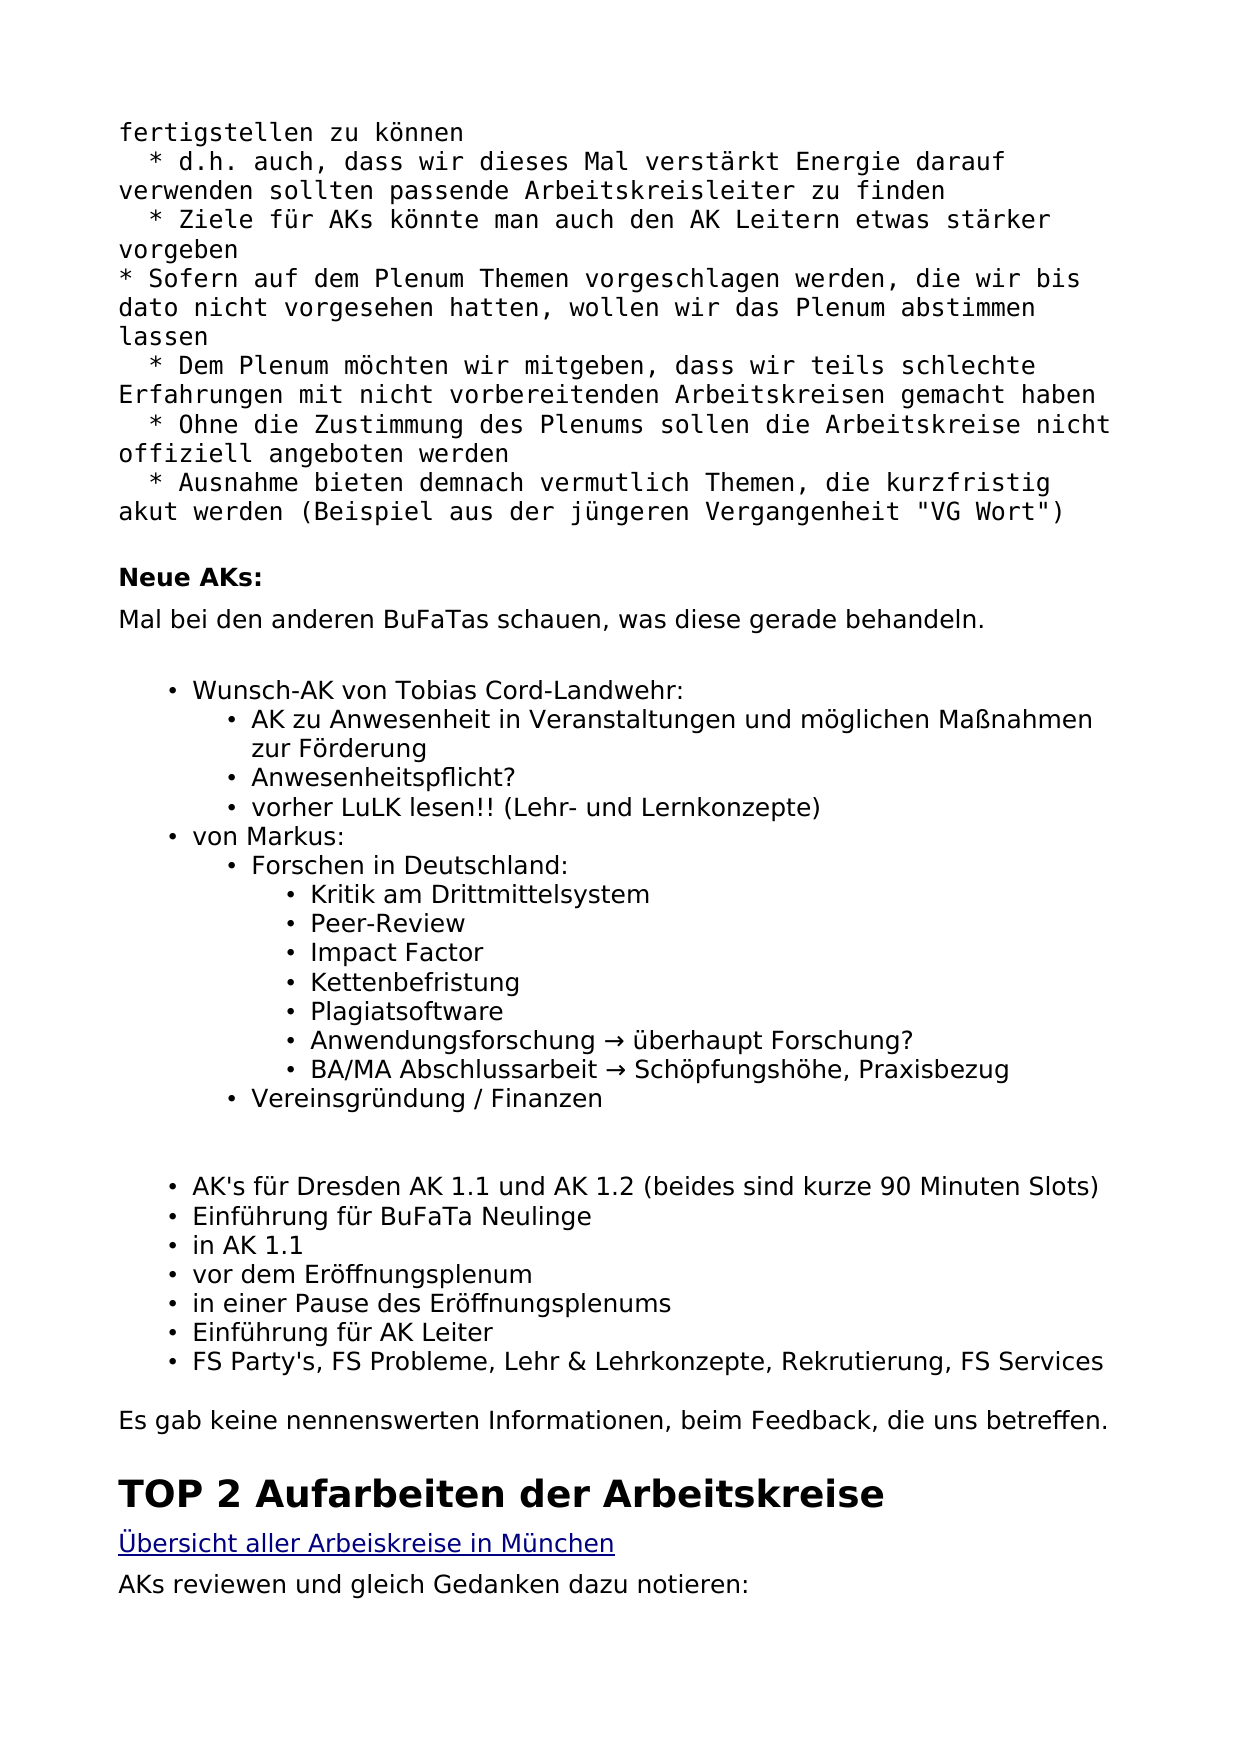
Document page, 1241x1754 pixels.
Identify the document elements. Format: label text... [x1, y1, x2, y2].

text AKs reviewen und gleich Gedanken dazu notieren: [118, 1571, 1122, 1600]
list Impact Factor [295, 938, 1122, 968]
list vorher LuLK lesen!! (Lehr- und Lernkonzepte) [236, 793, 1122, 822]
list Anwendungsforschung → überhaupt Forschung? [295, 1026, 1122, 1055]
subtitle Neue AKs: [118, 563, 1122, 592]
list Einführung für BuFaTa Neulinge [177, 1202, 1122, 1231]
text fertigstellen zu können * d.h. auch, dass wir dieses Mal verstärkt Energie darauf verwenden sollten passende Arbeitskreisleiter zu finden * Ziele für AKs könnte man auch den AK Leitern etwas stärker vorgeben * Sofern auf dem Plenum Themen vorgeschlagen werden, die wir bis dato nicht vorgesehen hatten, wollen wir das Plenum abstimmen lassen * Dem Plenum möchten wir mitgeben, dass wir teils schlechte Erfahrungen mit nicht vorbereitenden Arbeitskreisen gemacht haben * Ohne die Zustimmung des Plenums sollen die Arbeitskreise nicht offiziell angeboten werden * Ausnahme bieten demnach vermutlich Themen, die kurzfristig akut werden (Beispiel aus der jüngeren Vergangenheit "VG Wort") [118, 118, 1122, 526]
list AK's für Dresden AK 1.1 und AK 1.2 (beides sind kurze 90 Minuten Slots) [177, 1172, 1122, 1202]
list Kettenbefristung [295, 968, 1122, 997]
list von Markus: [177, 822, 1122, 851]
text Mal bei den anderen BuFaTas schauen, was diese gerade behandeln. [118, 605, 1122, 634]
list Vereinsgründung / Finanzen [236, 1084, 1122, 1113]
list Forschen in Deutschland: [236, 851, 1122, 880]
list Kritik am Drittmittelsystem [295, 880, 1122, 909]
list Anwesenheitspflicht? [236, 763, 1122, 793]
list Plagiatsoftware [295, 997, 1122, 1026]
list in einer Pause des Eröffnungsplenums [177, 1289, 1122, 1318]
list FS Party's, FS Probleme, Lehr & Lehrkonzepte, Rekrutierung, FS Services [177, 1347, 1122, 1377]
list in AK 1.1 [177, 1231, 1122, 1260]
text Es gab keine nennenswerten Informationen, beim Feedback, die uns betreffen. [118, 1406, 1122, 1435]
list Wunsch-AK von Tobias Cord-Landwehr: [177, 676, 1122, 705]
text Übersicht aller Arbeiskreise in München [118, 1529, 1122, 1558]
list Peer-Review [295, 909, 1122, 938]
subtitle TOP 2 Aufarbeiten der Arbeitskreise [118, 1473, 1122, 1516]
list vor dem Eröffnungsplenum [177, 1260, 1122, 1289]
list Einführung für AK Leiter [177, 1318, 1122, 1347]
list BA/MA Abschlussarbeit → Schöpfungshöhe, Praxisbezug [295, 1055, 1122, 1084]
list AK zu Anwesenheit in Veranstaltungen und möglichen Maßnahmen zur Förderung [236, 705, 1122, 763]
